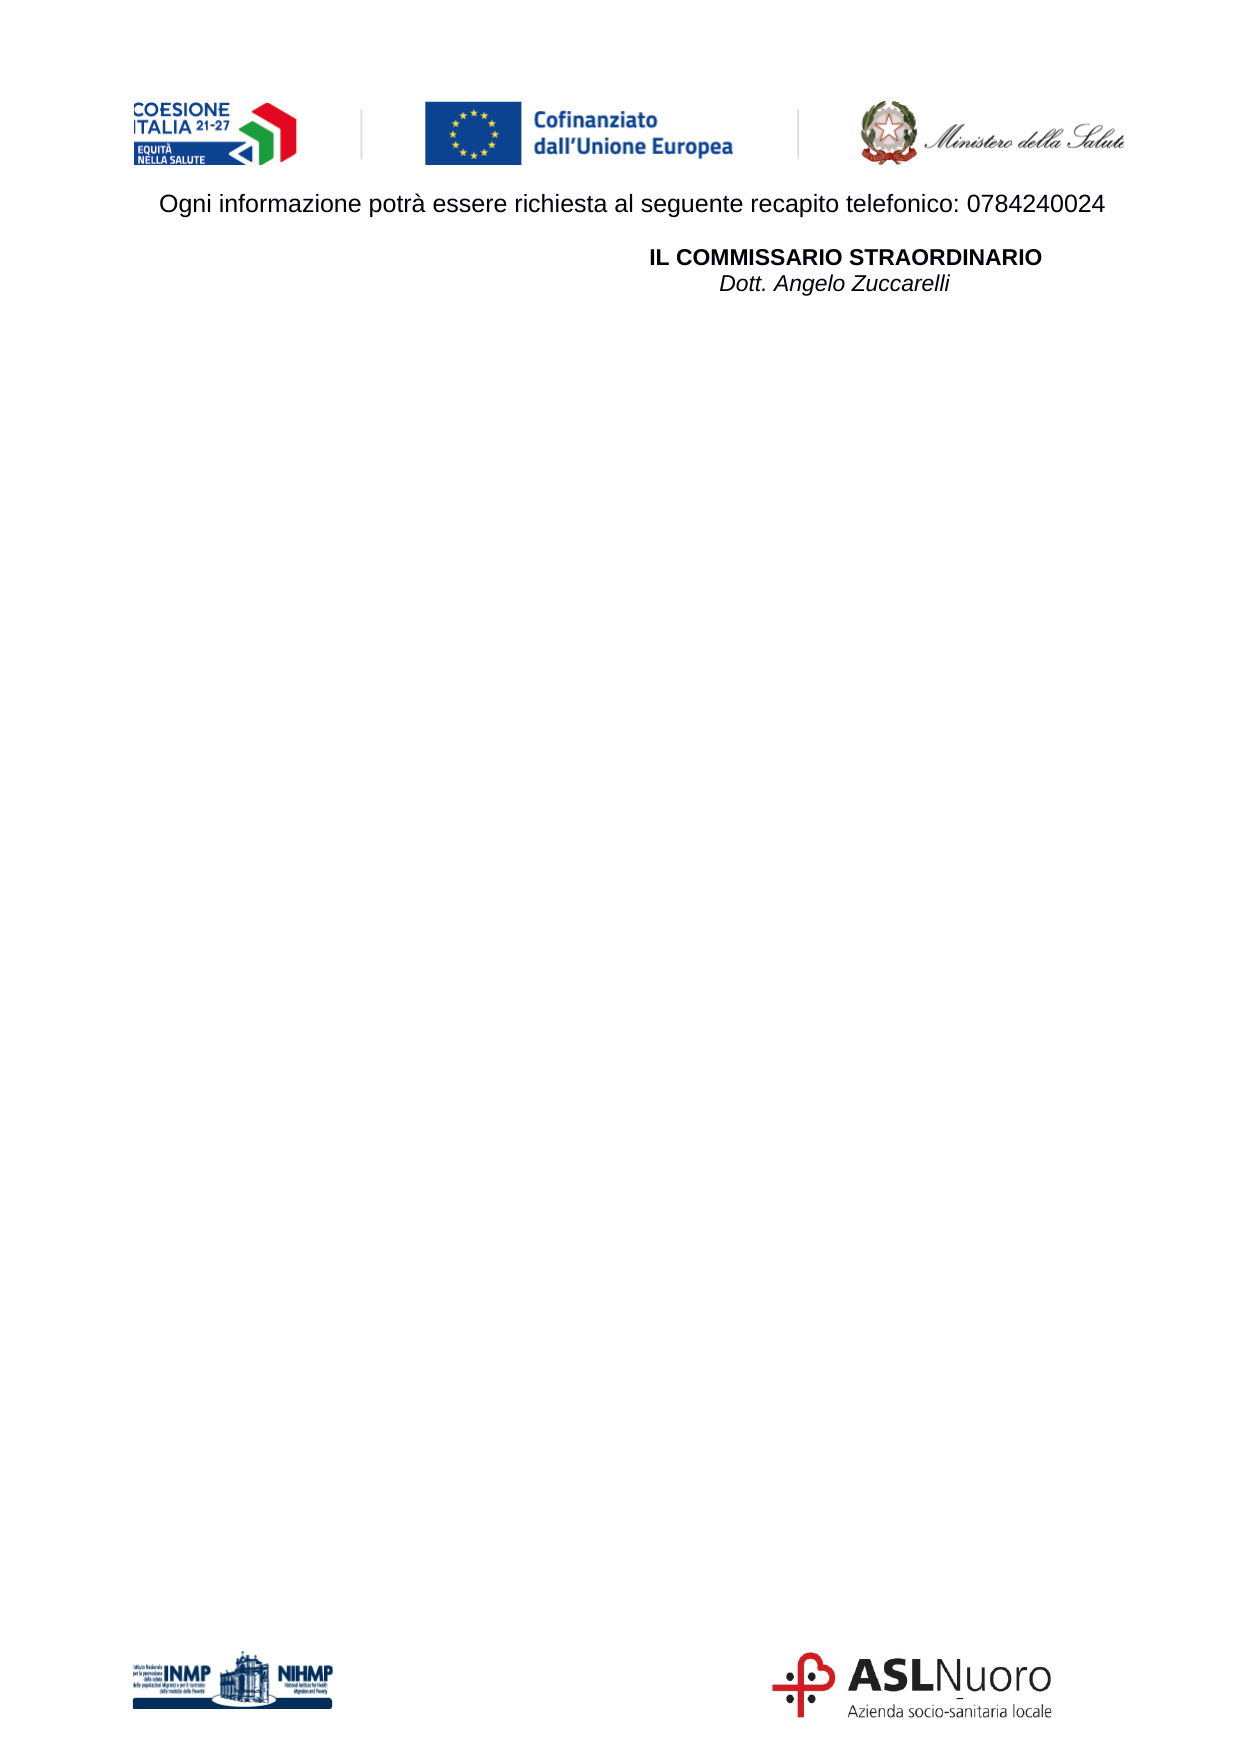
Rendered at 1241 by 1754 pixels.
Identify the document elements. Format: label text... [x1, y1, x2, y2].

picture [770, 1648, 1115, 1754]
text Ogni informazione potrà essere richiesta al seguente recapito telefonico: 0784240024 [159, 102, 1122, 217]
picture [175, 101, 1127, 167]
text IL COMMISSARIO STRAORDINARIO [133, 244, 1122, 270]
picture [132, 1651, 333, 1709]
text Dott. Angelo Zuccarelli [133, 270, 1122, 297]
